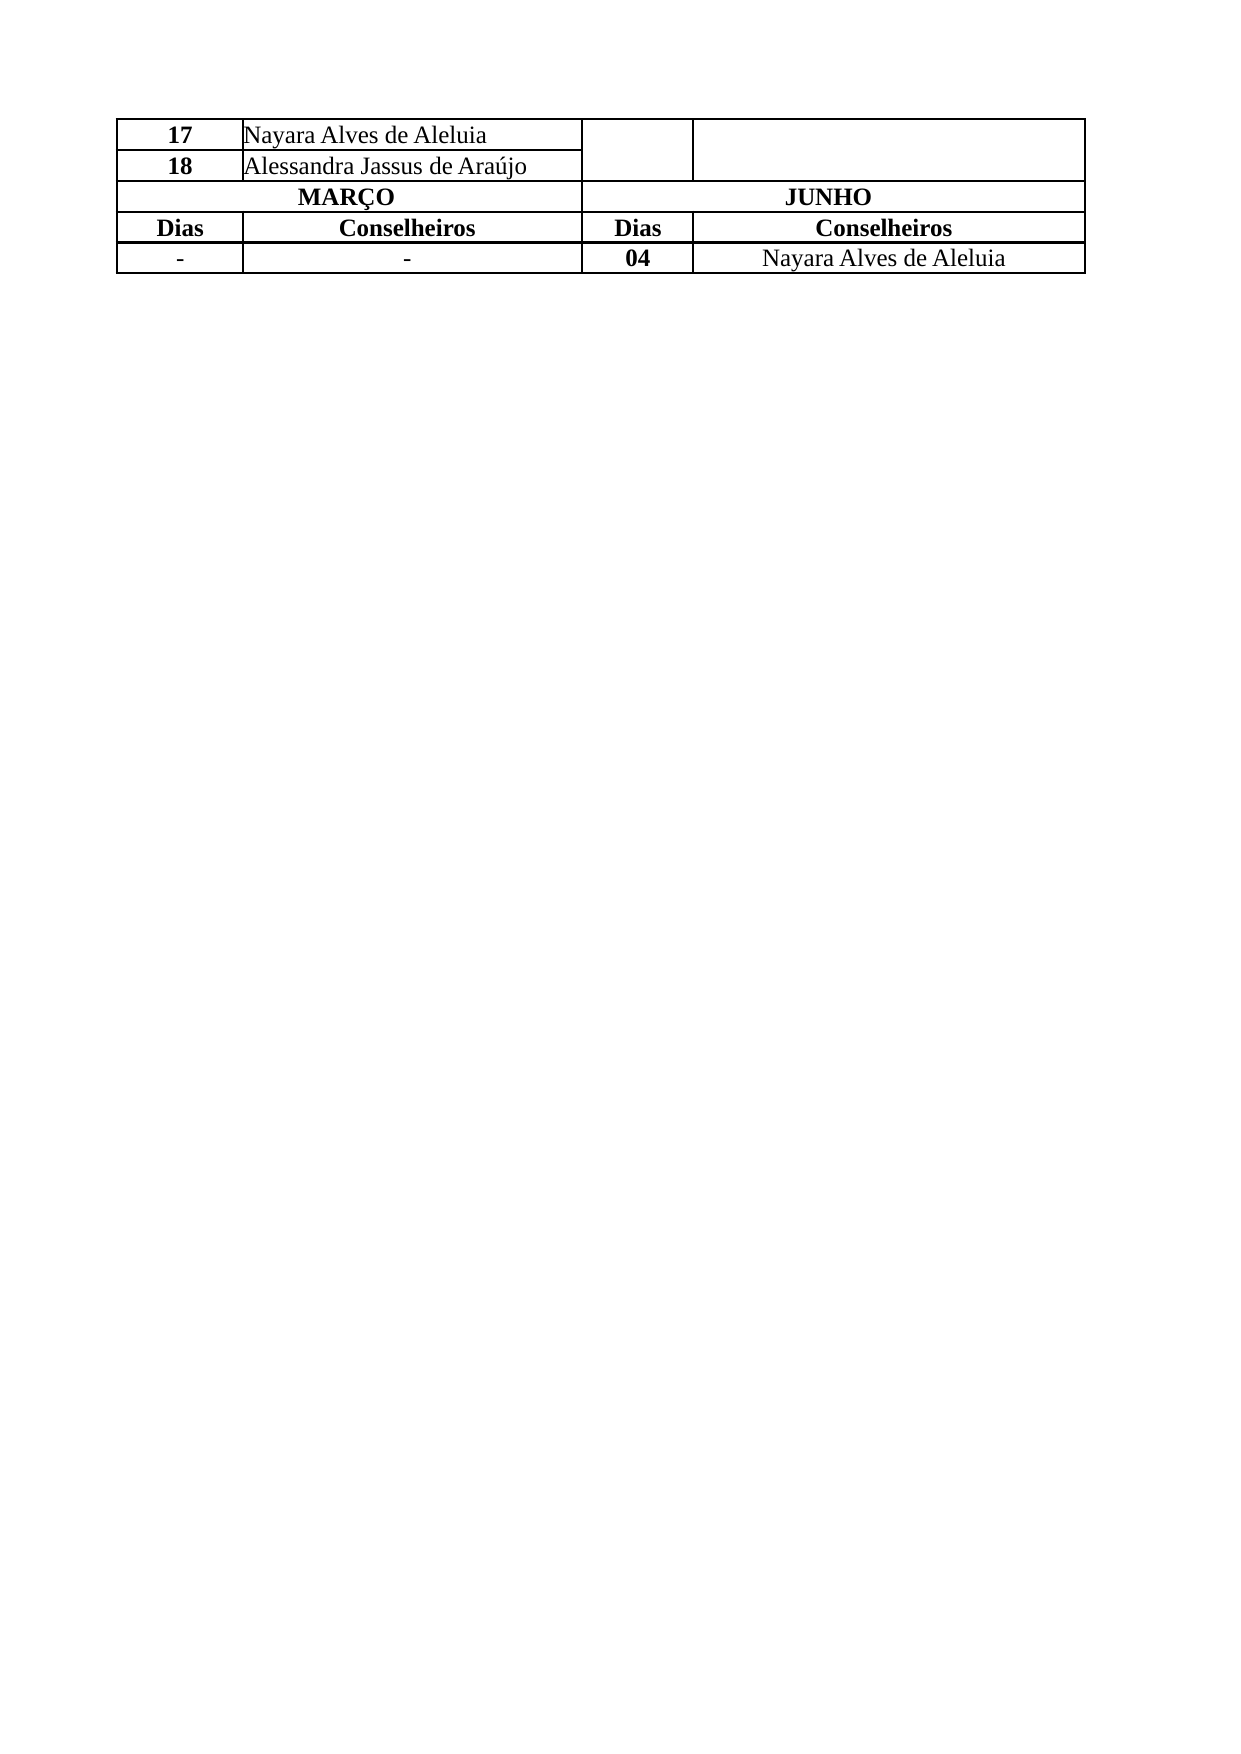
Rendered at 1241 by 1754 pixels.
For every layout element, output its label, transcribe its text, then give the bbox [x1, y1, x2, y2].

table_cell Nayara Alves de Aleluia [244, 120, 581, 149]
table_cell JUNHO [583, 182, 1084, 211]
table_cell 17 [118, 120, 242, 149]
table_cell Nayara Alves de Aleluia [694, 244, 1084, 272]
table_cell Dias [583, 213, 692, 241]
table_cell - [118, 244, 242, 272]
table_cell MARÇO [118, 182, 581, 211]
table_cell 18 [118, 151, 242, 180]
table_cell - [244, 244, 581, 272]
table_cell Dias [118, 213, 242, 241]
table_cell Alessandra Jassus de Araújo [244, 151, 581, 180]
table_cell Conselheiros [694, 213, 1084, 241]
table_cell Conselheiros [244, 213, 581, 241]
table_cell 04 [583, 244, 692, 272]
